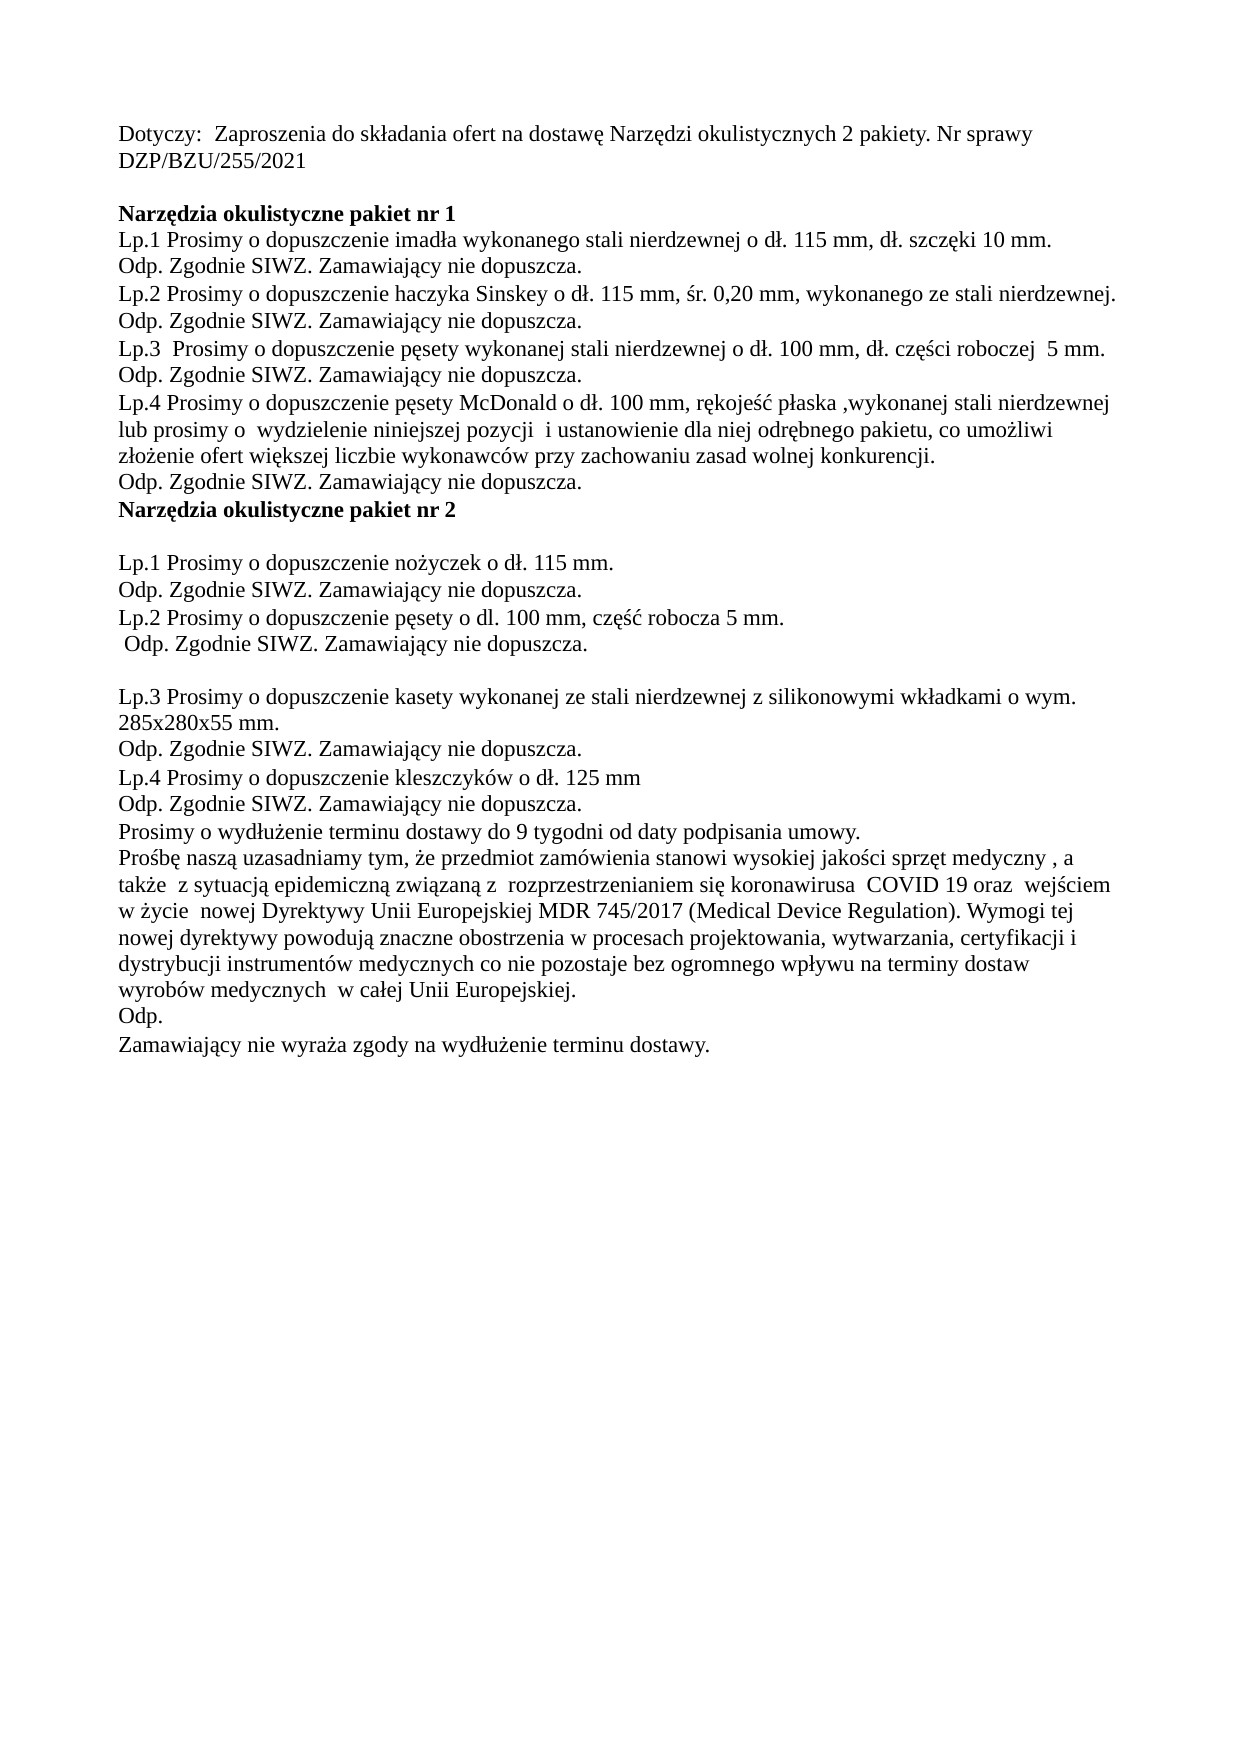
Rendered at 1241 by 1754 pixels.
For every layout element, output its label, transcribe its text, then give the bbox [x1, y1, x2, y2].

text Narzędzia okulistyczne pakiet nr 2 [118, 497, 1122, 523]
text Odp. Zgodnie SIWZ. Zamawiający nie dopuszcza. [118, 252, 1122, 279]
text Lp.3 Prosimy o dopuszczenie pęsety wykonanej stali nierdzewnej o dł. 100 mm, dł. części roboczej 5 mm. [118, 335, 1122, 361]
text Odp. Zgodnie SIWZ. Zamawiający nie dopuszcza. [118, 361, 1122, 388]
text Lp.4 Prosimy o dopuszczenie pęsety McDonald o dł. 100 mm, rękojeść płaska ,wykonanej stali nierdzewnej lub prosimy o wydzielenie niniejszej pozycji i ustanowienie dla niej odrębnego pakietu, co umożliwi złożenie ofert większej liczbie wykonawców przy zachowaniu zasad wolnej konkurencji. [118, 389, 1122, 468]
text Odp. Zgodnie SIWZ. Zamawiający nie dopuszcza. [118, 790, 1122, 816]
text DZP/BZU/255/2021 [118, 147, 1122, 173]
text Odp. Zgodnie SIWZ. Zamawiający nie dopuszcza. [118, 468, 1122, 495]
text Lp.1 Prosimy o dopuszczenie nożyczek o dł. 115 mm. [118, 549, 1122, 576]
text Odp. Zgodnie SIWZ. Zamawiający nie dopuszcza. [118, 307, 1122, 333]
text Lp.3 Prosimy o dopuszczenie kasety wykonanej ze stali nierdzewnej z silikonowymi wkładkami o wym. 285x280x55 mm. [118, 683, 1122, 736]
text Narzędzia okulistyczne pakiet nr 1 [118, 199, 1122, 226]
text Lp.1 Prosimy o dopuszczenie imadła wykonanego stali nierdzewnej o dł. 115 mm, dł. szczęki 10 mm. [118, 226, 1122, 252]
text Lp.4 Prosimy o dopuszczenie kleszczyków o dł. 125 mm [118, 764, 1122, 790]
text Lp.2 Prosimy o dopuszczenie pęsety o dl. 100 mm, część robocza 5 mm. [118, 604, 1122, 630]
text Lp.2 Prosimy o dopuszczenie haczyka Sinskey o dł. 115 mm, śr. 0,20 mm, wykonanego ze stali nierdzewnej. [118, 280, 1122, 307]
text Odp. Zgodnie SIWZ. Zamawiający nie dopuszcza. [118, 576, 1122, 602]
text Odp. Zgodnie SIWZ. Zamawiający nie dopuszcza. [118, 630, 1122, 656]
text Prośbę naszą uzasadniamy tym, że przedmiot zamówienia stanowi wysokiej jakości sprzęt medyczny , a także z sytuacją epidemiczną związaną z rozprzestrzenianiem się koronawirusa COVID 19 oraz wejściem w życie nowej Dyrektywy Unii Europejskiej MDR 745/2017 (Medical Device Regulation). Wymogi tej nowej dyrektywy powodują znaczne obostrzenia w procesach projektowania, wytwarzania, certyfikacji i dystrybucji instrumentów medycznych co nie pozostaje bez ogromnego wpływu na terminy dostaw wyrobów medycznych w całej Unii Europejskiej. [118, 844, 1122, 1003]
text Odp. [118, 1003, 1122, 1029]
text Prosimy o wydłużenie terminu dostawy do 9 tygodni od daty podpisania umowy. [118, 818, 1122, 844]
text Zamawiający nie wyraża zgody na wydłużenie terminu dostawy. [118, 1031, 1122, 1057]
text Odp. Zgodnie SIWZ. Zamawiający nie dopuszcza. [118, 736, 1122, 762]
text Dotyczy: Zaproszenia do składania ofert na dostawę Narzędzi okulistycznych 2 pakiety. Nr sprawy [118, 118, 1122, 147]
